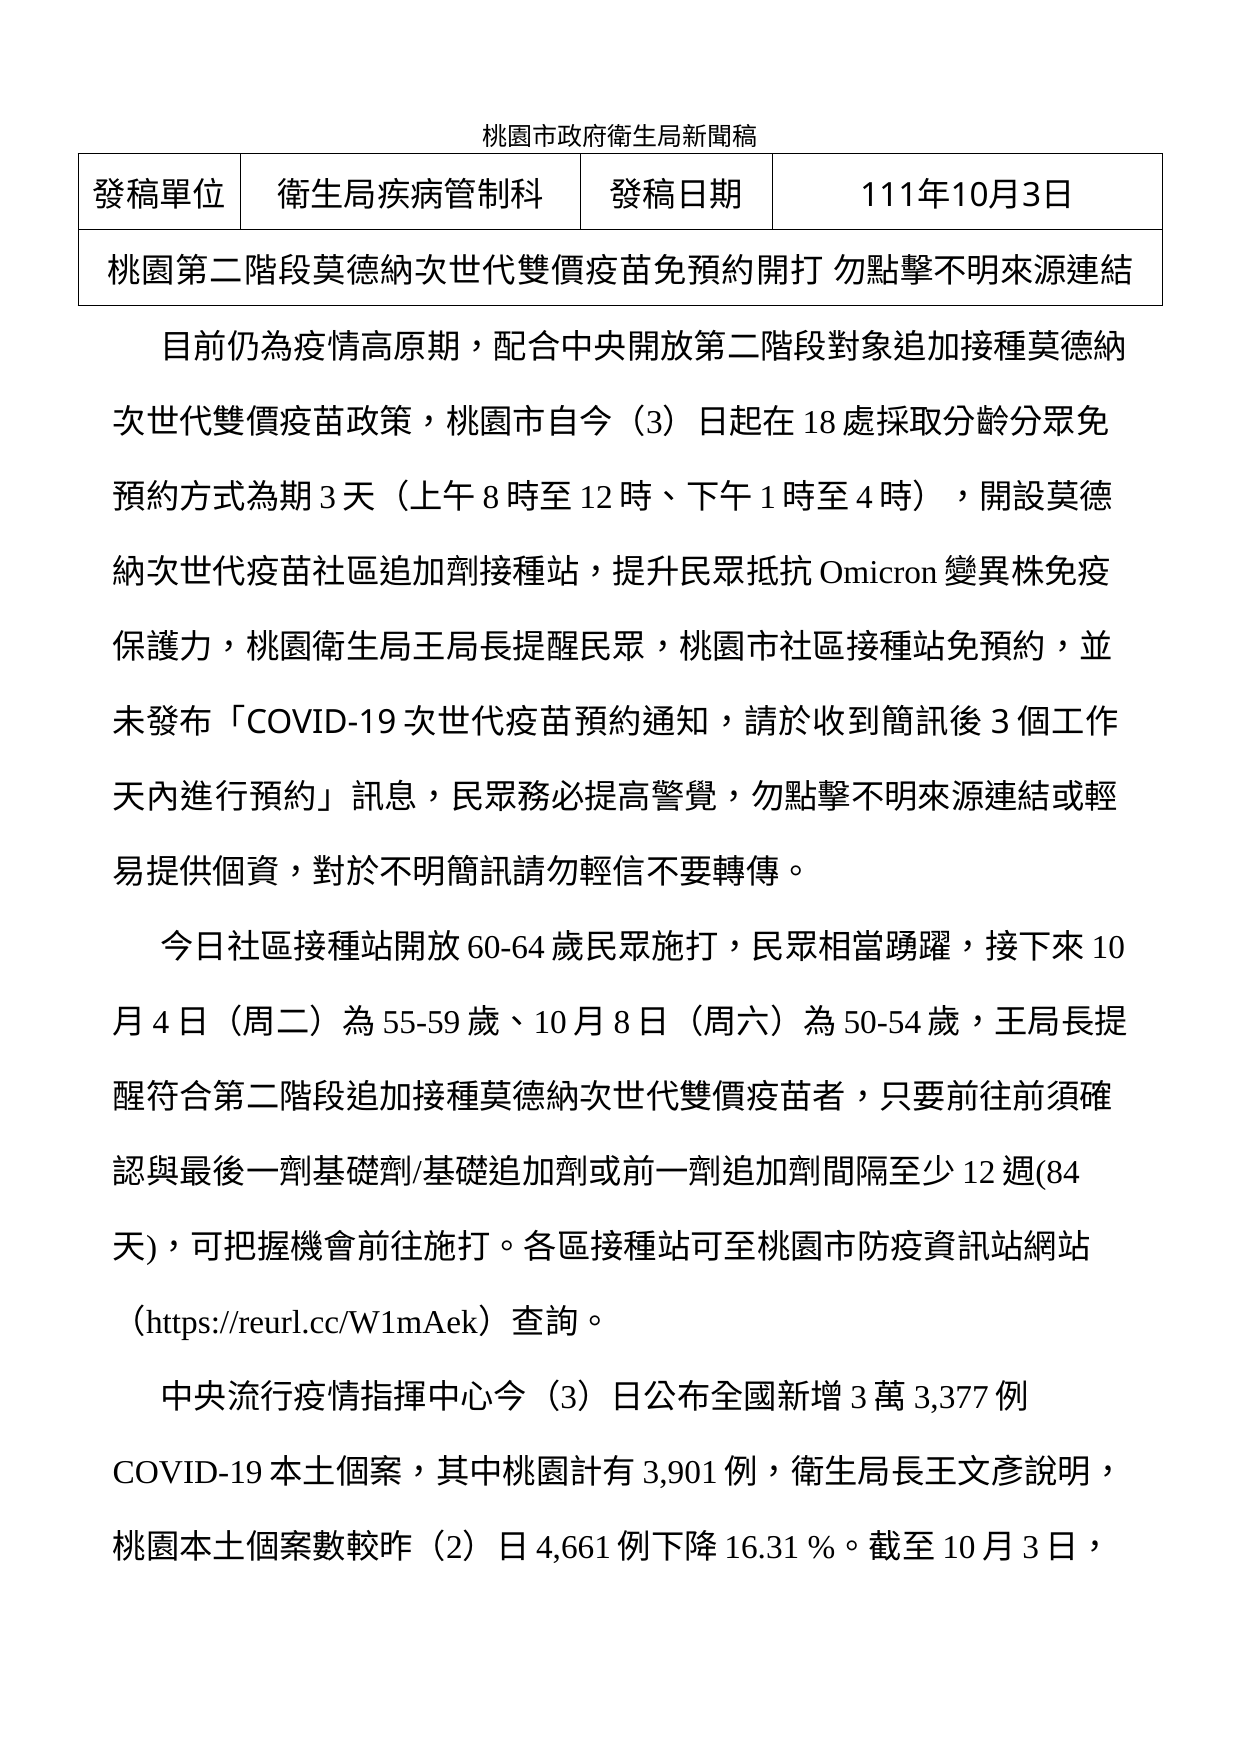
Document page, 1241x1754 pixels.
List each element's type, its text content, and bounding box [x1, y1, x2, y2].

text 今日社區接種站開放60-64歲民眾施打，民眾相當踴躍，接下來10月4日（周二）為55-59歲、10月8日（周六）為50-54歲，王局長提醒符合第二階段追加接種莫德納次世代雙價疫苗者，只要前往前須確認與最後一劑基礎劑/基礎追加劑或前一劑追加劑間隔至少12週(84天)，可把握機會前往施打。各區接種站可至桃園市防疫資訊站網站（https://reurl.cc/W1mAek）查詢。 [112, 906, 1128, 1356]
table_cell 桃園第二階段莫德納次世代雙價疫苗免預約開打 勿點擊不明來源連結 [1151, 230, 1162, 305]
table_header 發稿日期 [581, 154, 772, 229]
table_header 111年10月3日 [773, 154, 1162, 229]
table_header 發稿單位 [79, 154, 240, 229]
text 目前仍為疫情高原期，配合中央開放第二階段對象追加接種莫德納次世代雙價疫苗政策，桃園市自今（3）日起在18處採取分齡分眾免預約方式為期3天（上午8時至12時、下午1時至4時），開設莫德納次世代疫苗社區追加劑接種站，提升民眾抵抗Omicron變異株免疫保護力，桃園衛生局王局長提醒民眾，桃園市社區接種站免預約，並未發布「COVID-19次世代疫苗預約通知，請於收到簡訊後3個工作天內進行預約」訊息，民眾務必提高警覺，勿點擊不明來源連結或輕易提供個資，對於不明簡訊請勿輕信不要轉傳。 [112, 306, 1128, 906]
table_cell 桃園第二階段莫德納次世代雙價疫苗免預約開打 勿點擊不明來源連結 [79, 230, 89, 305]
text 中央流行疫情指揮中心今（3）日公布全國新增3萬3,377例COVID-19本土個案，其中桃園計有3,901例，衛生局長王文彥說明，桃園本土個案數較昨（2）日4,661例下降16.31 %。截至10月3日，桃園市居家照護共3萬3,286人在案，照護案件累計74萬5,735人，已完成74萬741人，累計完成率約99.3 %。桃園專責ICU開設40床、收治34人、空床數6床；專責病房539床，收治282人，空床數257床，收治比率約52.3%，醫療能量充足。 [112, 1356, 1128, 1581]
table_header 衛生局疾病管制科 [241, 154, 580, 229]
text 桃園市政府衛生局新聞稿 [112, 116, 1128, 153]
